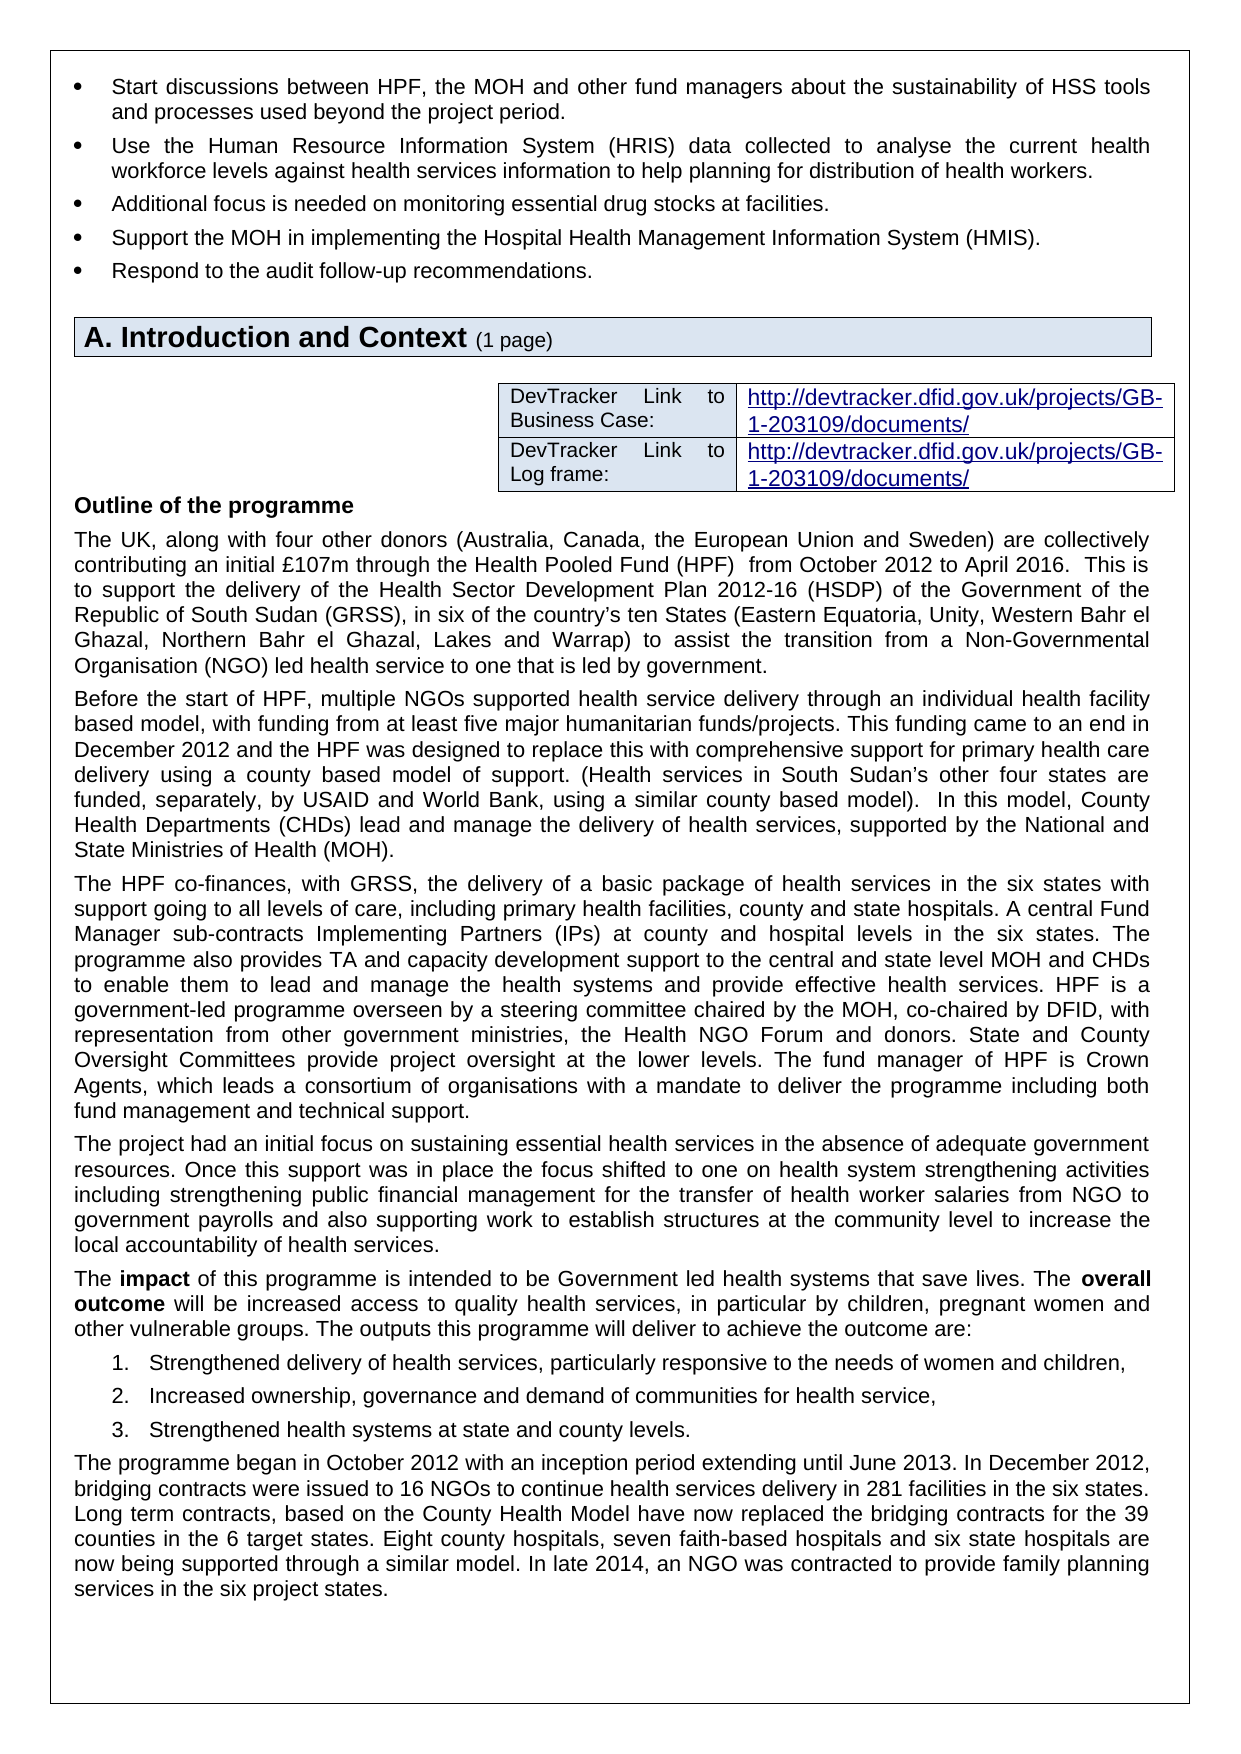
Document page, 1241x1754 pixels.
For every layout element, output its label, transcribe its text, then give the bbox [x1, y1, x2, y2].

table_cell DevTracker Link to Log frame: [499, 438, 736, 491]
table_header DevTracker Link to Business Case: [499, 384, 736, 437]
text The programme began in October 2012 with an inception period extending until June 2013. In December 2012, bridging contracts were issued to 16 NGOs to continue health services delivery in 281 facilities in the six states. Long term contracts, based on the County Health Model have now replaced the bridging contracts for the 39 counties in the 6 target states. Eight county hospitals, seven faith-based hospitals and six state hospitals are now being supported through a similar model. In late 2014, an NGO was contracted to provide family planning services in the six project states. [74, 1450, 1152, 1602]
text A. Introduction and Context (1 page) [75, 318, 1151, 356]
list Use the Human Resource Information System (HRIS) data collected to analyse the current health workforce levels against health services information to help planning for distribution of health workers. [74, 133, 1152, 183]
text The impact of this programme is intended to be Government led health systems that save lives. The overall outcome will be increased access to quality health services, in particular by children, pregnant women and other vulnerable groups. The outputs this programme will deliver to achieve the outcome are: [74, 1266, 1152, 1341]
text The project had an initial focus on sustaining essential health services in the absence of adequate government resources. Once this support was in place the focus shifted to one on health system strengthening activities including strengthening public financial management for the transfer of health worker salaries from NGO to government payrolls and also supporting work to establish structures at the community level to increase the local accountability of health services. [74, 1131, 1152, 1257]
text Before the start of HPF, multiple NGOs supported health service delivery through an individual health facility based model, with funding from at least five major humanitarian funds/projects. This funding came to an end in December 2012 and the HPF was designed to replace this with comprehensive support for primary health care delivery using a county based model of support. (Health services in South Sudan’s other four states are funded, separately, by USAID and World Bank, using a similar county based model). In this model, County Health Departments (CHDs) lead and manage the delivery of health services, supported by the National and State Ministries of Health (MOH). [74, 686, 1152, 863]
list Start discussions between HPF, the MOH and other fund managers about the sustainability of HSS tools and processes used beyond the project period. [74, 74, 1152, 124]
table_cell http://devtracker.dfid.gov.uk/projects/GB-1-203109/documents/ [737, 438, 1174, 491]
text The UK, along with four other donors (Australia, Canada, the European Union and Sweden) are collectively contributing an initial £107m through the Health Pooled Fund (HPF) from October 2012 to April 2016. This is to support the delivery of the Health Sector Development Plan 2012-16 (HSDP) of the Government of the Republic of South Sudan (GRSS), in six of the country’s ten States (Eastern Equatoria, Unity, Western Bahr el Ghazal, Northern Bahr el Ghazal, Lakes and Warrap) to assist the transition from a Non-Governmental Organisation (NGO) led health service to one that is led by government. [74, 527, 1152, 678]
list Increased ownership, governance and demand of communities for health service, [111, 1383, 1152, 1408]
list Additional focus is needed on monitoring essential drug stocks at facilities. [74, 191, 1152, 217]
text Outline of the programme [74, 492, 1152, 518]
text The HPF co-finances, with GRSS, the delivery of a basic package of health services in the six states with support going to all levels of care, including primary health facilities, county and state hospitals. A central Fund Manager sub-contracts Implementing Partners (IPs) at county and hospital levels in the six states. The programme also provides TA and capacity development support to the central and state level MOH and CHDs to enable them to lead and manage the health systems and provide effective health services. HPF is a government-led programme overseen by a steering committee chaired by the MOH, co-chaired by DFID, with representation from other government ministries, the Health NGO Forum and donors. State and County Oversight Committees provide project oversight at the lower levels. The fund manager of HPF is Crown Agents, which leads a consortium of organisations with a mandate to deliver the programme including both fund management and technical support. [74, 871, 1152, 1123]
list Respond to the audit follow-up recommendations. [74, 258, 1152, 284]
list Strengthened health systems at state and county levels. [111, 1417, 1152, 1442]
list Support the MOH in implementing the Hospital Health Management Information System (HMIS). [74, 225, 1152, 250]
list Strengthened delivery of health services, particularly responsive to the needs of women and children, [111, 1350, 1152, 1375]
table_header http://devtracker.dfid.gov.uk/projects/GB-1-203109/documents/ [737, 384, 1174, 437]
